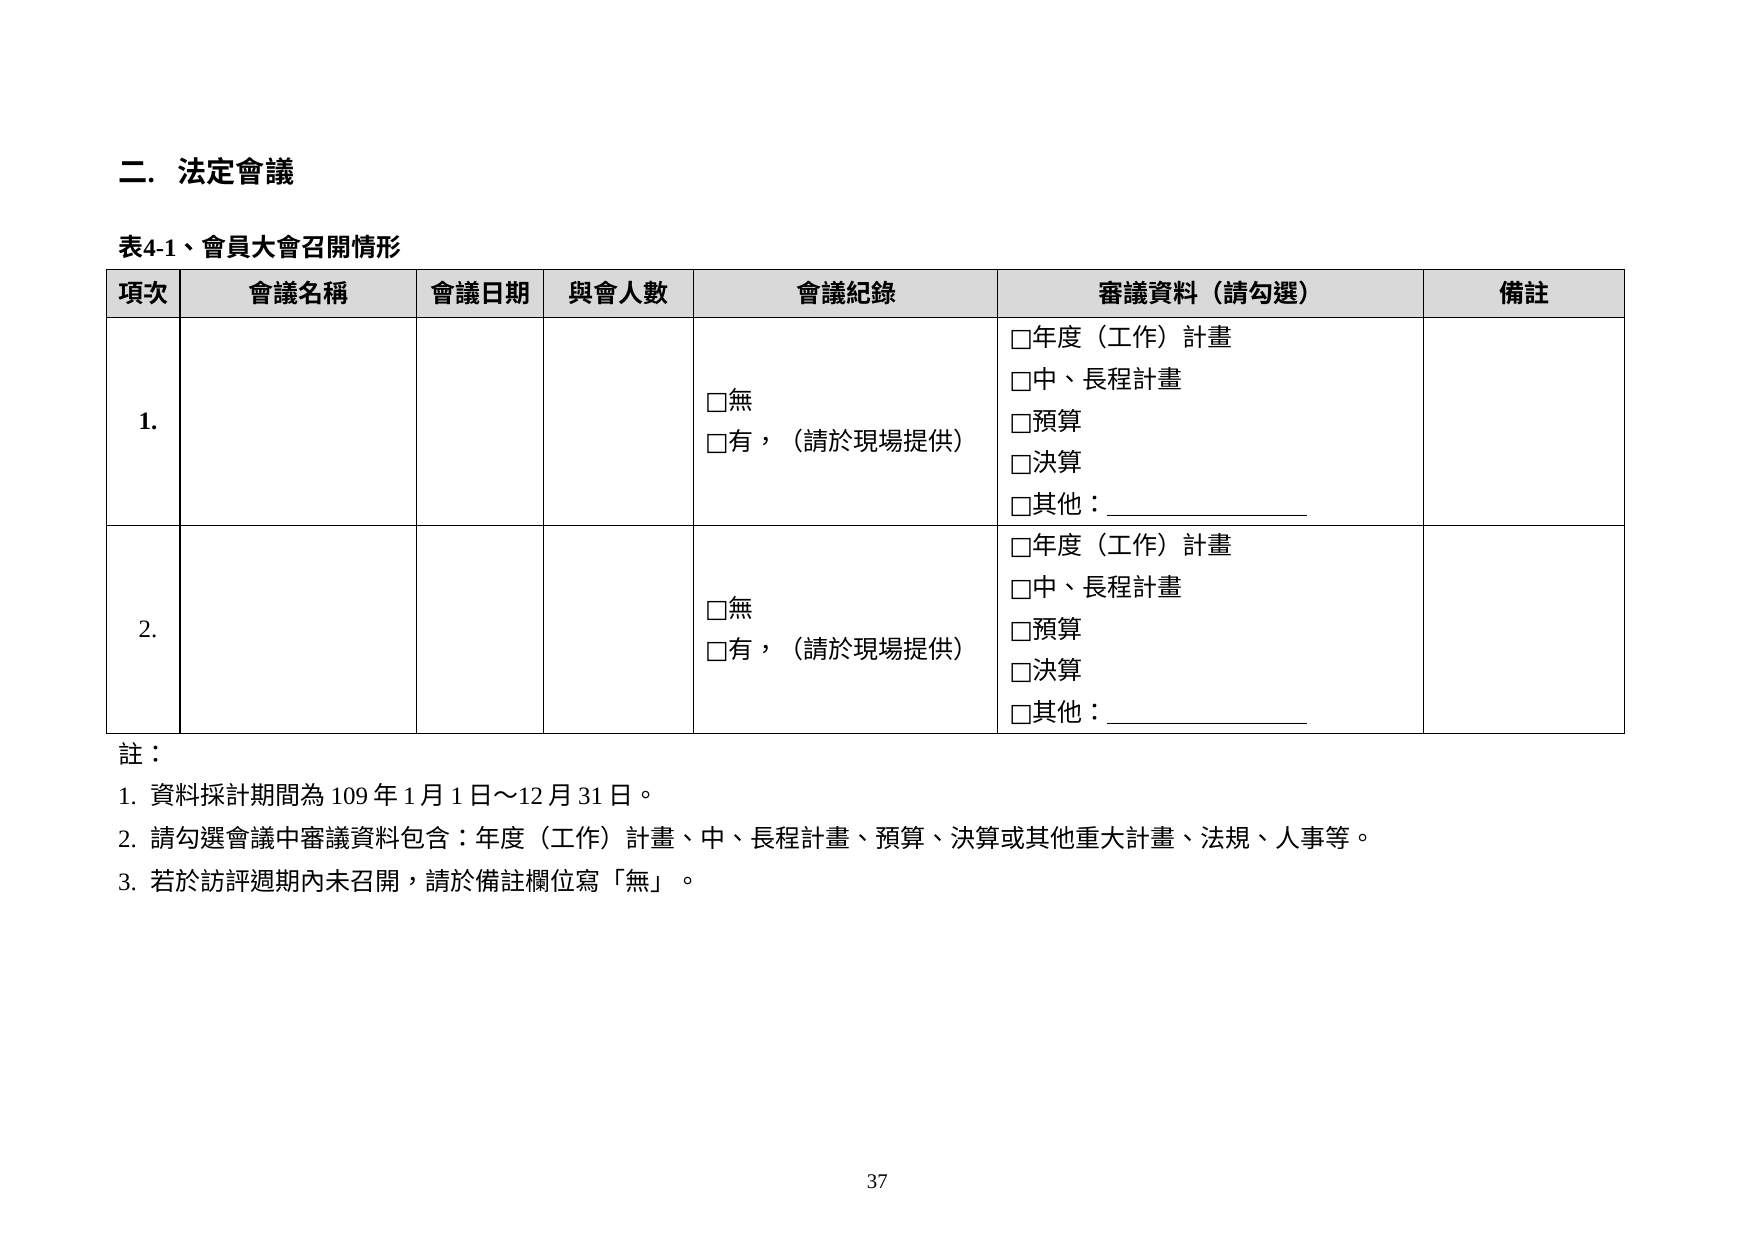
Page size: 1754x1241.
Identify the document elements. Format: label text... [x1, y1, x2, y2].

table_cell □年度（工作）計畫 □中、長程計畫 □預算 □決算 □其他：＿＿＿＿＿＿＿＿ [998, 526, 1423, 733]
list 資料採計期間為109年1月1日～12月31日。 [118, 776, 1636, 812]
text 註： [118, 734, 1636, 770]
table_cell [544, 526, 693, 733]
table_cell [181, 526, 416, 733]
list 若於訪評週期內未召開，請於備註欄位寫「無」。 [118, 860, 1636, 898]
table_header 備註 [1424, 270, 1624, 317]
table_cell [544, 318, 693, 525]
list 請勾選會議中審議資料包含：年度（工作）計畫、中、長程計畫、預算、決算或其他重大計畫、法規、人事等。 [118, 817, 1636, 855]
table_cell [417, 526, 543, 733]
table_cell □無 □有，（請於現場提供） [694, 318, 997, 525]
table_header 與會人數 [544, 270, 693, 317]
table_header 會議名稱 [181, 270, 416, 317]
table_cell [107, 318, 179, 525]
table_header 項次 [107, 270, 179, 317]
table_cell [181, 318, 416, 525]
table_cell [1424, 526, 1624, 733]
table_cell [107, 526, 179, 733]
table_header 會議紀錄 [694, 270, 997, 317]
list 法定會議 [118, 133, 1636, 208]
table_cell □年度（工作）計畫 □中、長程計畫 □預算 □決算 □其他：＿＿＿＿＿＿＿＿ [998, 318, 1423, 525]
table_cell [1424, 318, 1624, 525]
text 表4-1、會員大會召開情形 [118, 226, 1636, 264]
table_header 會議日期 [417, 270, 543, 317]
table_header 審議資料（請勾選） [998, 270, 1423, 317]
table_cell □無 □有，（請於現場提供） [694, 526, 997, 733]
table_cell [417, 318, 543, 525]
